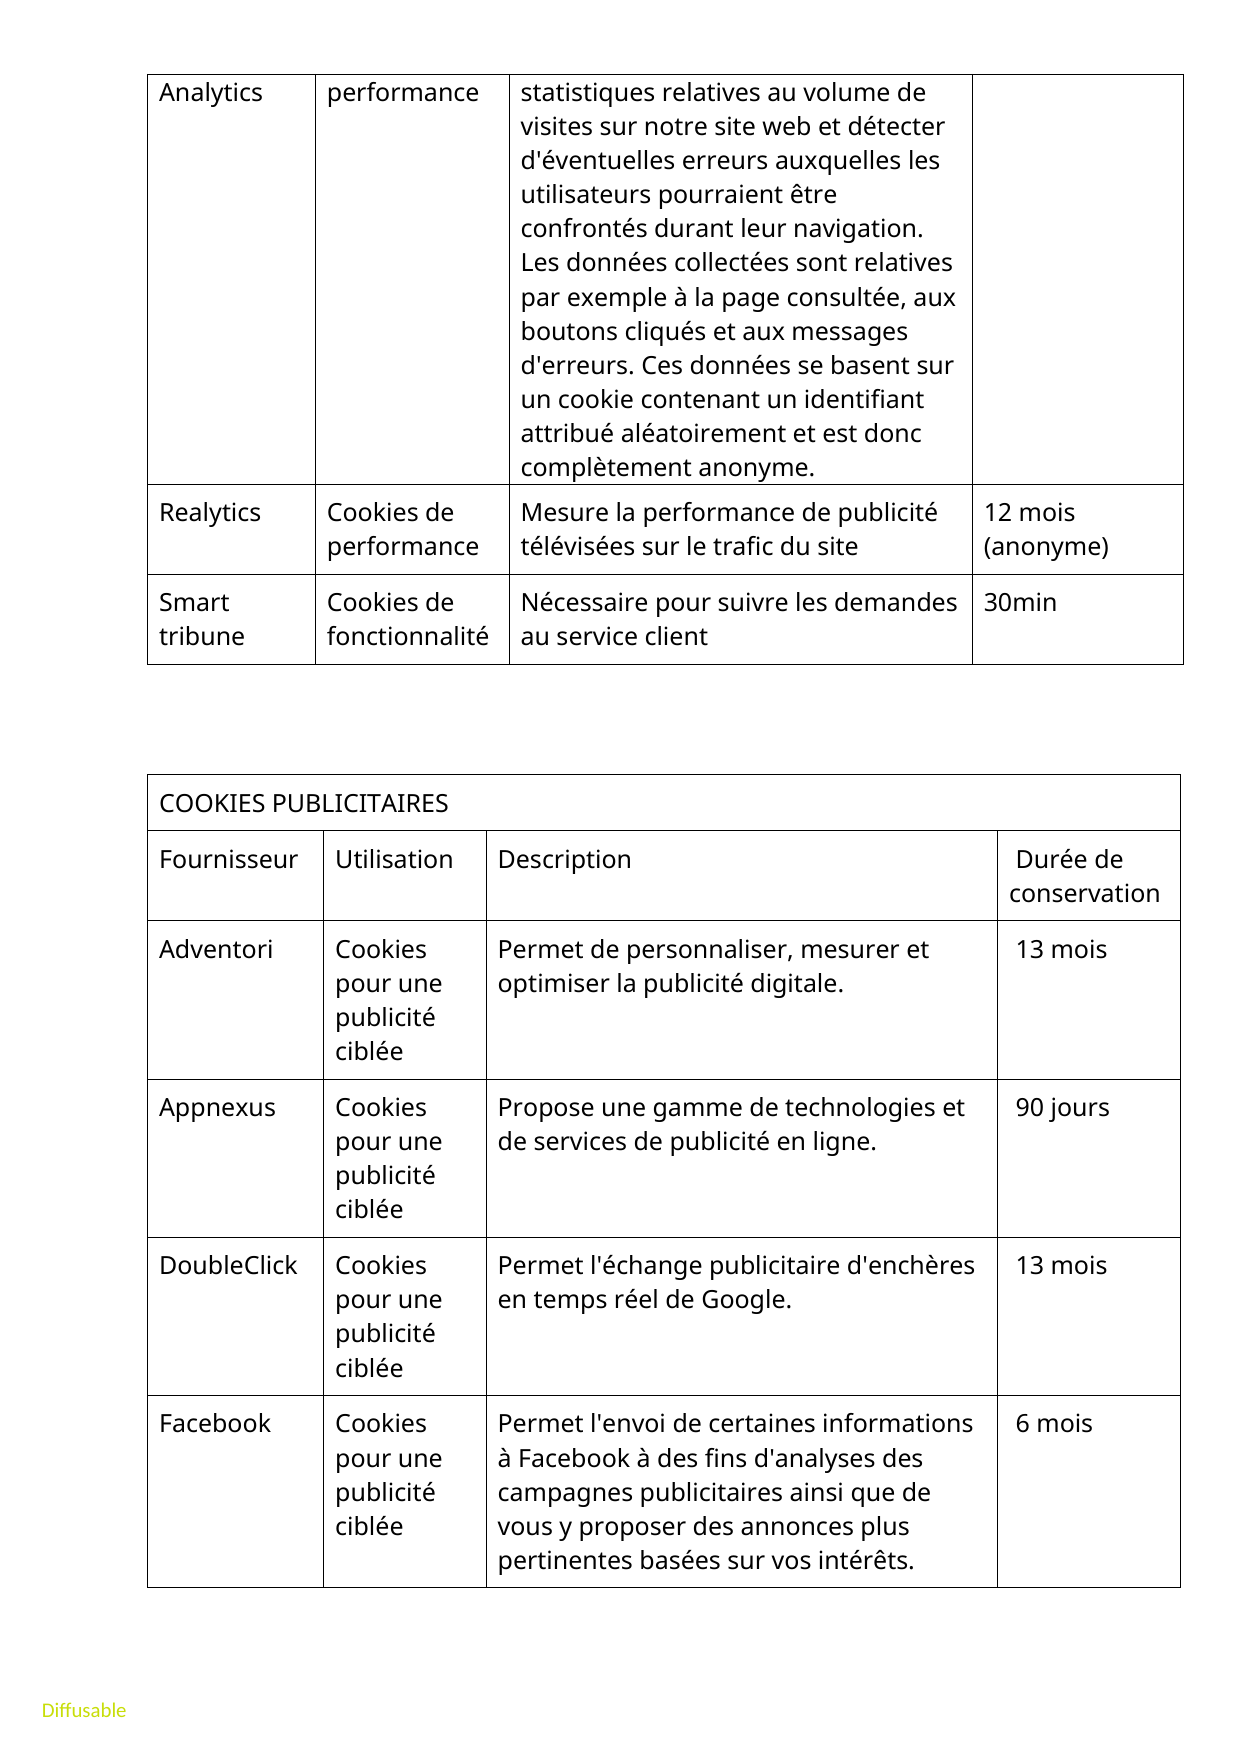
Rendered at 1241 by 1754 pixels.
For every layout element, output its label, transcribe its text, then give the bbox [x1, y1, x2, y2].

table_cell Cookies de fonctionnalité [316, 575, 509, 663]
table_cell Realytics [148, 485, 315, 573]
table_cell Permet l'échange publicitaire d'enchères en temps réel de Google. [487, 1238, 997, 1395]
table_cell Cookies pour une publicité ciblée [324, 921, 486, 1078]
table_cell 13 mois [998, 921, 1180, 1078]
table_cell Smart tribune [148, 575, 315, 663]
table_cell Fournisseur [148, 831, 323, 920]
table_cell Mesure la performance de publicité télévisées sur le trafic du site [510, 485, 972, 573]
table_cell Propose une gamme de technologies et de services de publicité en ligne. [487, 1080, 997, 1237]
table_cell Utilisation [324, 831, 486, 920]
table_cell Facebook [148, 1396, 323, 1587]
table_cell Cookies de performance [316, 485, 509, 573]
table_cell Cookies pour une publicité ciblée [324, 1396, 486, 1587]
table_cell Adventori [148, 921, 323, 1078]
table_cell Description [487, 831, 997, 920]
table_cell Nécessaire pour suivre les demandes au service client [510, 575, 972, 663]
table_header COOKIES PUBLICITAIRES [148, 775, 1180, 830]
table_cell Cookies pour une publicité ciblée [324, 1080, 486, 1237]
table_cell Permet de personnaliser, mesurer et optimiser la publicité digitale. [487, 921, 997, 1078]
table_cell statistiques relatives au volume de visites sur notre site web et détecter d'éventuelles erreurs auxquelles les utilisateurs pourraient être confrontés durant leur navigation. Les données collectées sont relatives par exemple à la page consultée, aux boutons cliqués et aux messages d'erreurs. Ces données se basent sur un cookie contenant un identifiant attribué aléatoirement et est donc complètement anonyme. [510, 75, 972, 483]
table_cell performance [316, 75, 509, 483]
table_cell Appnexus [148, 1080, 323, 1237]
table_cell 13 mois [998, 1238, 1180, 1395]
table_cell Permet l'envoi de certaines informations à Facebook à des fins d'analyses des campagnes publicitaires ainsi que de vous y proposer des annonces plus pertinentes basées sur vos intérêts. [487, 1396, 997, 1587]
table_cell Analytics [148, 75, 315, 483]
table_cell Durée de conservation [998, 831, 1180, 920]
table_cell 30min [973, 575, 1183, 663]
table_cell 6 mois [998, 1396, 1180, 1587]
table_cell 12 mois (anonyme) [973, 485, 1183, 573]
table_cell [973, 75, 1183, 483]
table_cell Cookies pour une publicité ciblée [324, 1238, 486, 1395]
table_cell DoubleClick [148, 1238, 323, 1395]
table_cell 90 jours [998, 1080, 1180, 1237]
